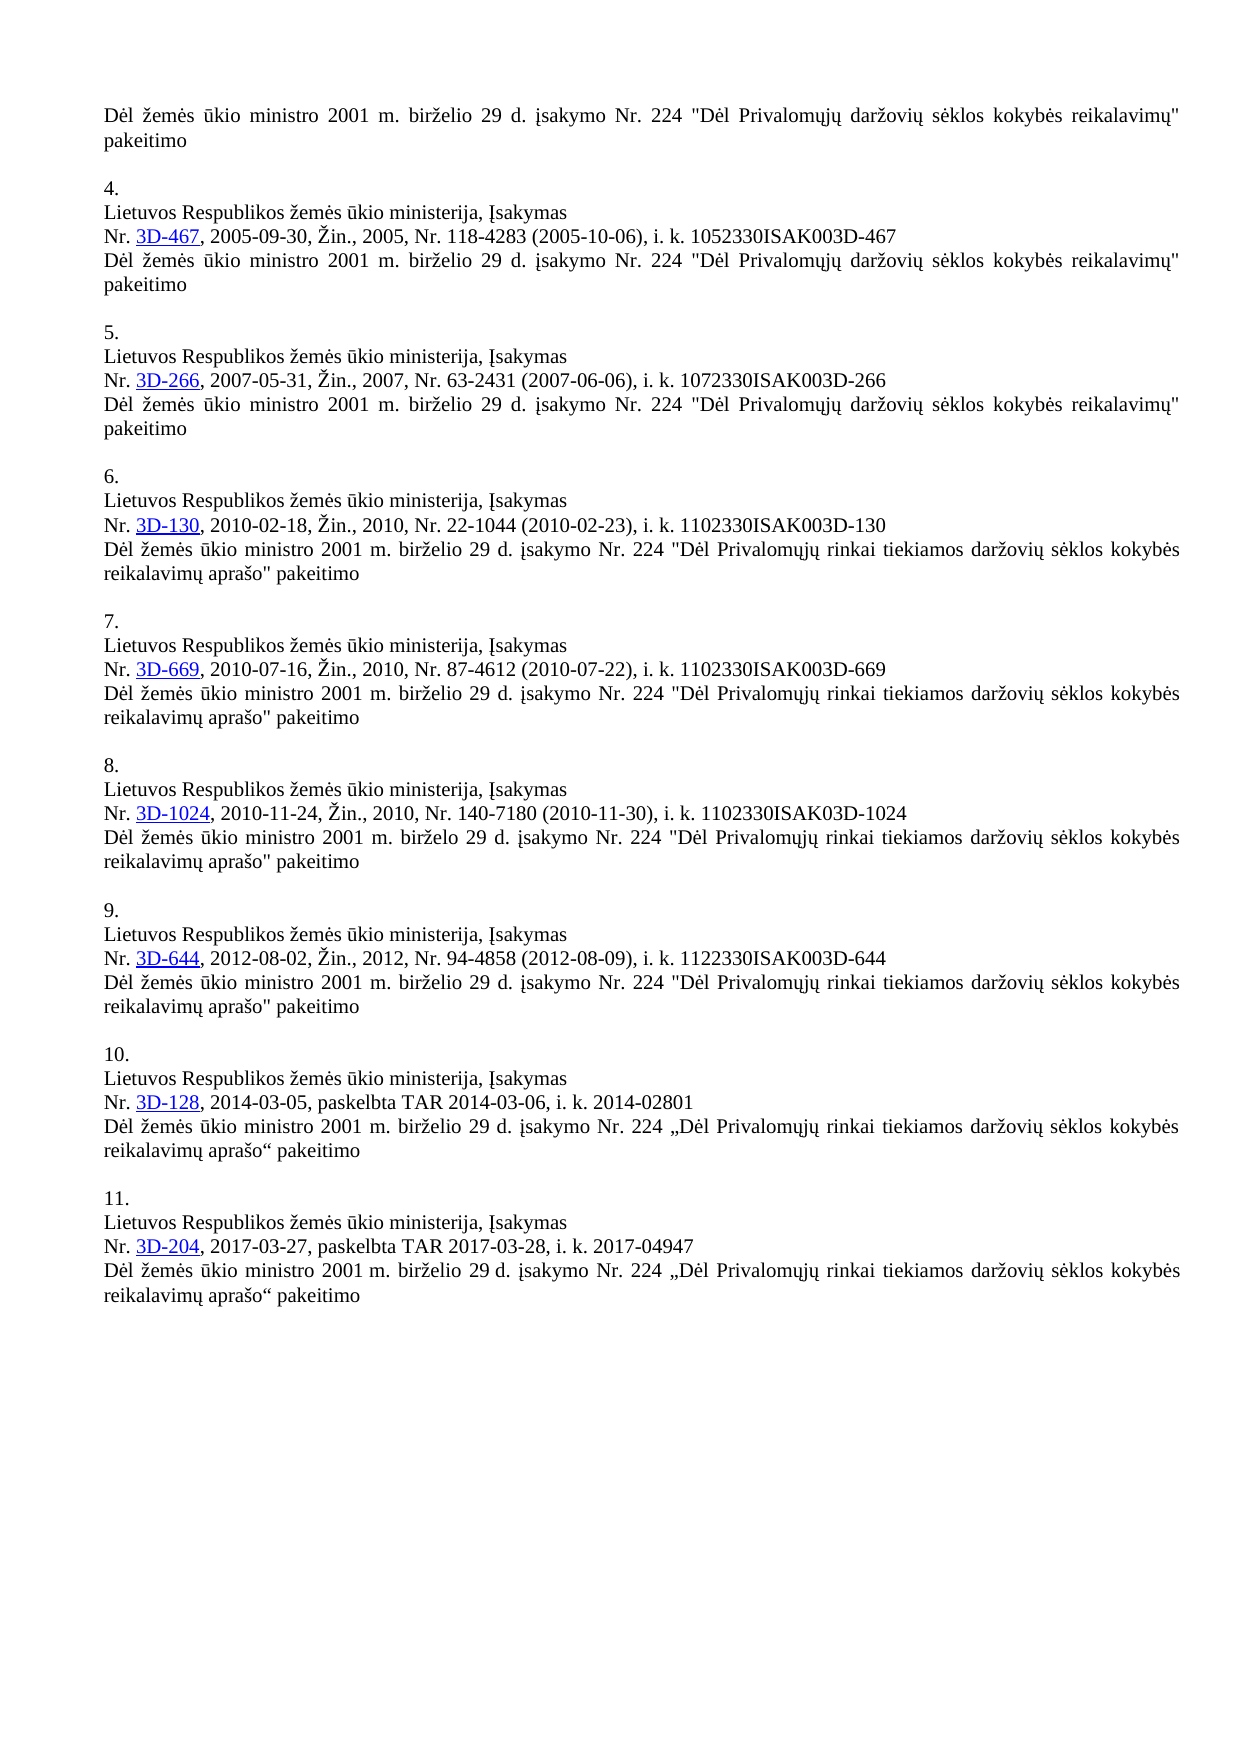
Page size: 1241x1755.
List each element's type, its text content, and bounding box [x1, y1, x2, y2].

text Dėl žemės ūkio ministro 2001 m. birželio 29 d. įsakymo Nr. 224 "Dėl Privalomųjų rinkai tiekiamos daržovių sėklos kokybės reikalavimų aprašo" pakeitimo [103, 970, 1181, 1018]
text 8. [103, 753, 1181, 777]
text Nr. 3D-204, 2017-03-27, paskelbta TAR 2017-03-28, i. k. 2017-04947 [103, 1234, 1181, 1258]
text Nr. 3D-669, 2010-07-16, Žin., 2010, Nr. 87-4612 (2010-07-22), i. k. 1102330ISAK003D-669 [103, 657, 1181, 681]
text Lietuvos Respublikos žemės ūkio ministerija, Įsakymas [103, 1210, 1181, 1234]
text Nr. 3D-130, 2010-02-18, Žin., 2010, Nr. 22-1044 (2010-02-23), i. k. 1102330ISAK003D-130 [103, 512, 1181, 537]
text 4. [103, 176, 1181, 200]
text Lietuvos Respublikos žemės ūkio ministerija, Įsakymas [103, 633, 1181, 657]
text Lietuvos Respublikos žemės ūkio ministerija, Įsakymas [103, 488, 1181, 512]
text Nr. 3D-644, 2012-08-02, Žin., 2012, Nr. 94-4858 (2012-08-09), i. k. 1122330ISAK003D-644 [103, 946, 1181, 970]
text 7. [103, 609, 1181, 633]
text Nr. 3D-266, 2007-05-31, Žin., 2007, Nr. 63-2431 (2007-06-06), i. k. 1072330ISAK003D-266 [103, 368, 1181, 392]
text Dėl žemės ūkio ministro 2001 m. birželio 29 d. įsakymo Nr. 224 "Dėl Privalomųjų daržovių sėklos kokybės reikalavimų" pakeitimo [103, 392, 1181, 440]
text 10. [103, 1042, 1181, 1066]
text Dėl žemės ūkio ministro 2001 m. birželio 29 d. įsakymo Nr. 224 "Dėl Privalomųjų rinkai tiekiamos daržovių sėklos kokybės reikalavimų aprašo" pakeitimo [103, 537, 1181, 585]
text 9. [103, 897, 1181, 922]
text 6. [103, 464, 1181, 488]
text Dėl žemės ūkio ministro 2001 m. birželio 29 d. įsakymo Nr. 224 "Dėl Privalomųjų daržovių sėklos kokybės reikalavimų" pakeitimo [103, 248, 1181, 296]
text Dėl žemės ūkio ministro 2001 m. birželio 29 d. įsakymo Nr. 224 "Dėl Privalomųjų daržovių sėklos kokybės reikalavimų" pakeitimo [103, 103, 1181, 152]
text Dėl žemės ūkio ministro 2001 m. birželio 29 d. įsakymo Nr. 224 "Dėl Privalomųjų rinkai tiekiamos daržovių sėklos kokybės reikalavimų aprašo" pakeitimo [103, 681, 1181, 729]
text Dėl žemės ūkio ministro 2001 m. birželo 29 d. įsakymo Nr. 224 "Dėl Privalomųjų rinkai tiekiamos daržovių sėklos kokybės reikalavimų aprašo" pakeitimo [103, 825, 1181, 873]
text Lietuvos Respublikos žemės ūkio ministerija, Įsakymas [103, 1066, 1181, 1090]
text Lietuvos Respublikos žemės ūkio ministerija, Įsakymas [103, 922, 1181, 946]
text 5. [103, 320, 1181, 344]
text Lietuvos Respublikos žemės ūkio ministerija, Įsakymas [103, 344, 1181, 368]
text 11. [103, 1186, 1181, 1210]
text Dėl žemės ūkio ministro 2001 m. birželio 29 d. įsakymo Nr. 224 „Dėl Privalomųjų rinkai tiekiamos daržovių sėklos kokybės reikalavimų aprašo“ pakeitimo [103, 1258, 1181, 1307]
text Nr. 3D-467, 2005-09-30, Žin., 2005, Nr. 118-4283 (2005-10-06), i. k. 1052330ISAK003D-467 [103, 224, 1181, 248]
text Dėl žemės ūkio ministro 2001 m. birželio 29 d. įsakymo Nr. 224 „Dėl Privalomųjų rinkai tiekiamos daržovių sėklos kokybės reikalavimų aprašo“ pakeitimo [103, 1114, 1181, 1162]
text Nr. 3D-128, 2014-03-05, paskelbta TAR 2014-03-06, i. k. 2014-02801 [103, 1090, 1181, 1114]
text Lietuvos Respublikos žemės ūkio ministerija, Įsakymas [103, 200, 1181, 224]
text Lietuvos Respublikos žemės ūkio ministerija, Įsakymas [103, 777, 1181, 801]
text Nr. 3D-1024, 2010-11-24, Žin., 2010, Nr. 140-7180 (2010-11-30), i. k. 1102330ISAK03D-1024 [103, 801, 1181, 825]
